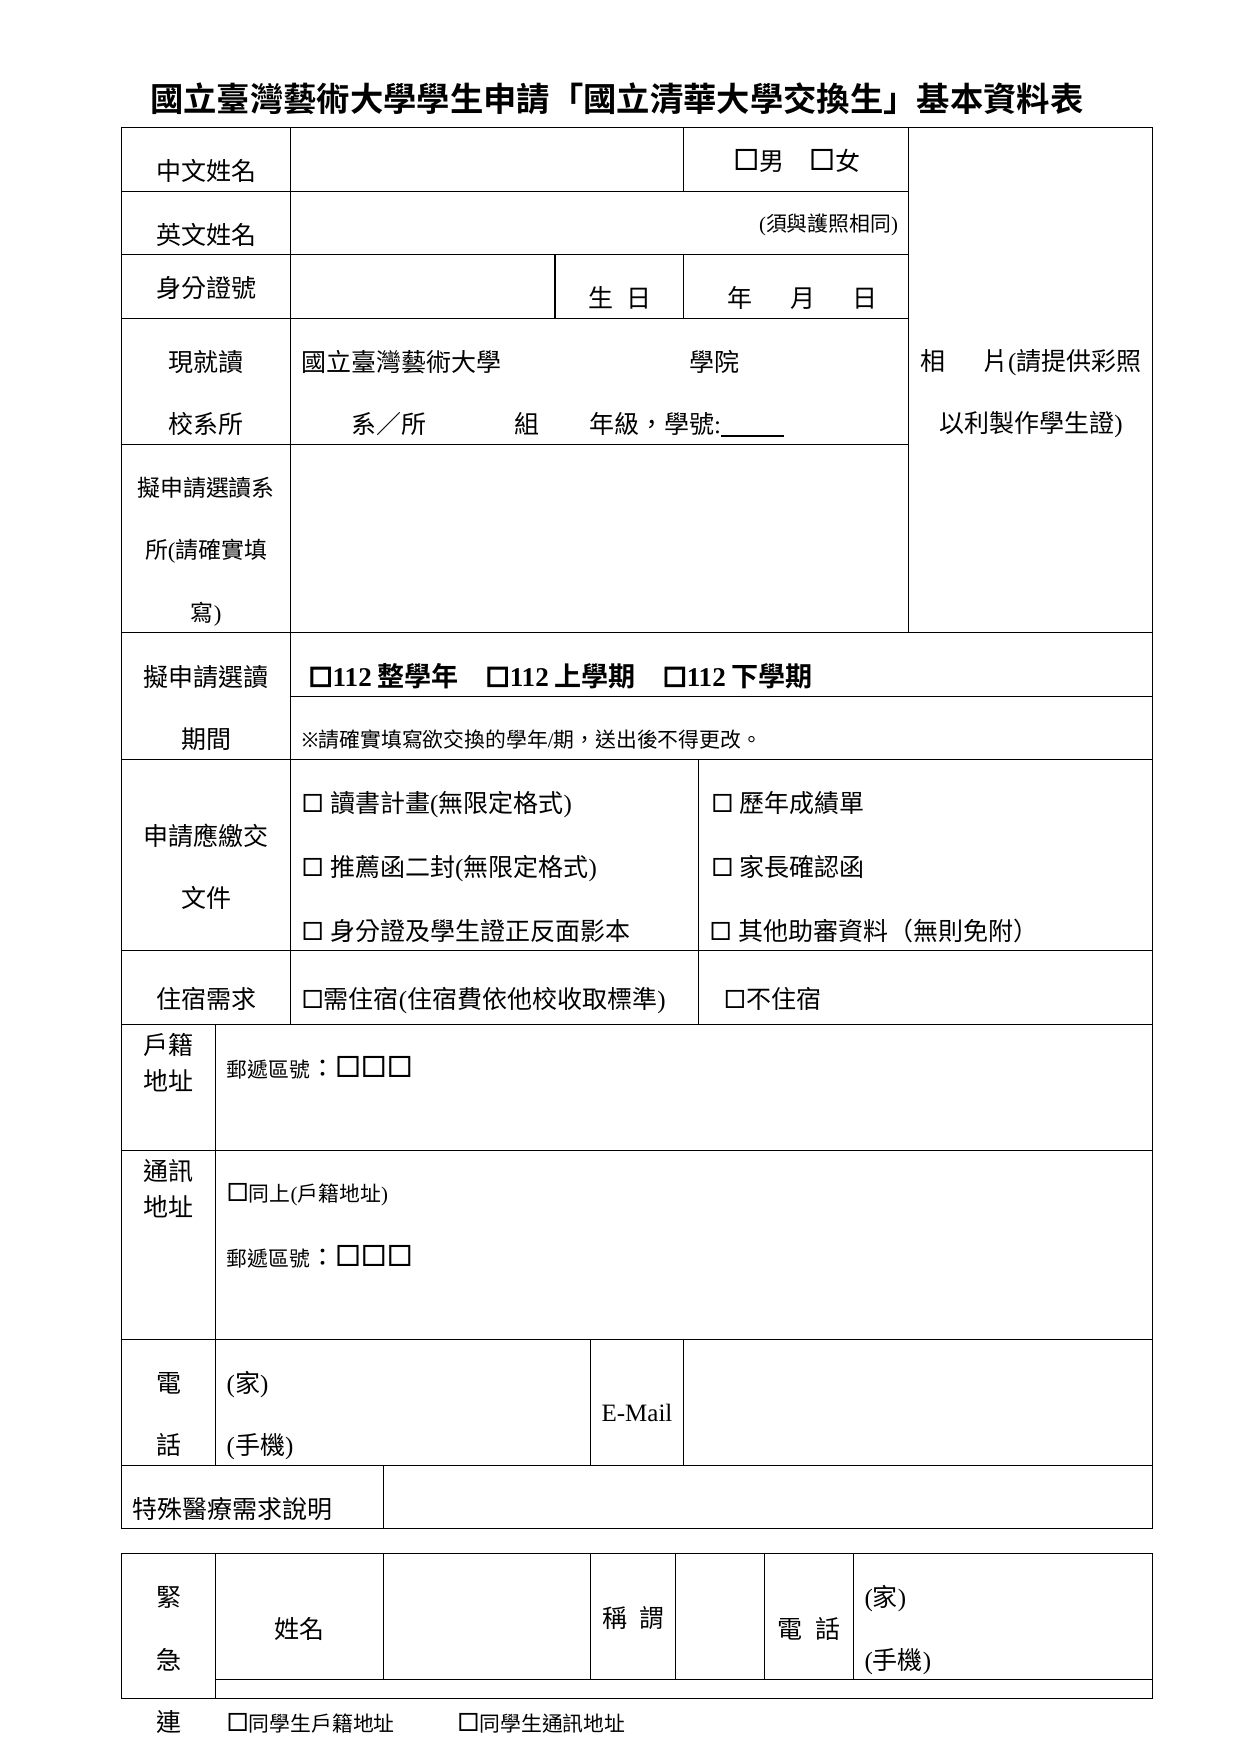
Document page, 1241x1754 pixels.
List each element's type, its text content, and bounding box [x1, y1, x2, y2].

table_cell 國立臺灣藝術大學 學院 系∕所 組 年級，學號: [291, 319, 908, 444]
table_cell 通訊地址 [122, 1151, 215, 1339]
table_cell  推薦函二封(無限定格式) [291, 823, 698, 886]
table_cell 郵遞區號： [216, 1025, 1152, 1150]
table_cell 擬申請選讀期間 [122, 633, 290, 759]
table_header [291, 128, 683, 191]
table_cell [291, 445, 908, 632]
table_header 緊急連絡人 [122, 1554, 215, 1698]
table_header [384, 1554, 590, 1679]
table_cell E-Mail [591, 1340, 683, 1465]
table_header 姓名 [216, 1554, 383, 1679]
table_cell ※請確實填寫欲交換的學年/期，送出後不得更改。 [291, 697, 1152, 759]
table_cell 住宿需求 [122, 951, 290, 1024]
table_cell 申請應繳交文件 [122, 760, 290, 950]
table_cell 英文姓名 [122, 192, 290, 254]
table_header 電 話 [765, 1554, 853, 1679]
text 國立臺灣藝術大學學生申請「國立清華大學交換生」基本資料表 [110, 55, 1122, 118]
table_header 男 女 [684, 128, 908, 191]
table_cell 身分證號 [122, 255, 290, 318]
table_cell  家長確認函 [699, 823, 1152, 886]
table_cell [291, 255, 554, 318]
table_header (家) (手機) [854, 1554, 1152, 1679]
table_cell 現就讀 校系所 [122, 319, 290, 444]
table_header 中文姓名 [122, 128, 290, 191]
table_cell  身分證及學生證正反面影本 [291, 886, 698, 950]
table_cell 特殊醫療需求說明 [122, 1466, 383, 1528]
table_cell  歷年成績單 [699, 760, 1152, 823]
table_cell 同上(戶籍地址) 郵遞區號： [216, 1151, 1152, 1339]
table_cell 生 日 [556, 255, 683, 318]
table_cell 112整學年 112上學期 112下學期 [291, 633, 1152, 696]
table_cell 需住宿(住宿費依他校收取標準) [291, 951, 698, 1024]
table_header [676, 1554, 764, 1679]
table_cell 同學生戶籍地址 同學生通訊地址 郵遞區號： [216, 1680, 1152, 1698]
table_cell [684, 1340, 1152, 1465]
table_cell 不住宿 [699, 951, 1152, 1024]
table_cell [384, 1466, 1152, 1528]
table_cell  其他助審資料（無則免附） [699, 886, 1152, 950]
table_cell 年 月 日 [684, 255, 908, 318]
table_cell (須與護照相同) [291, 192, 908, 254]
table_cell 擬申請選讀系所(請確實填寫) [122, 445, 290, 632]
table_header 相 片(請提供彩照 以利製作學生證) [909, 128, 1152, 632]
table_cell (家) (手機) [216, 1340, 590, 1465]
table_cell 戶籍地址 [122, 1025, 215, 1150]
table_cell 電 話 [122, 1340, 215, 1465]
table_cell  讀書計畫(無限定格式) [291, 760, 698, 823]
table_header 稱 謂 [591, 1554, 675, 1679]
